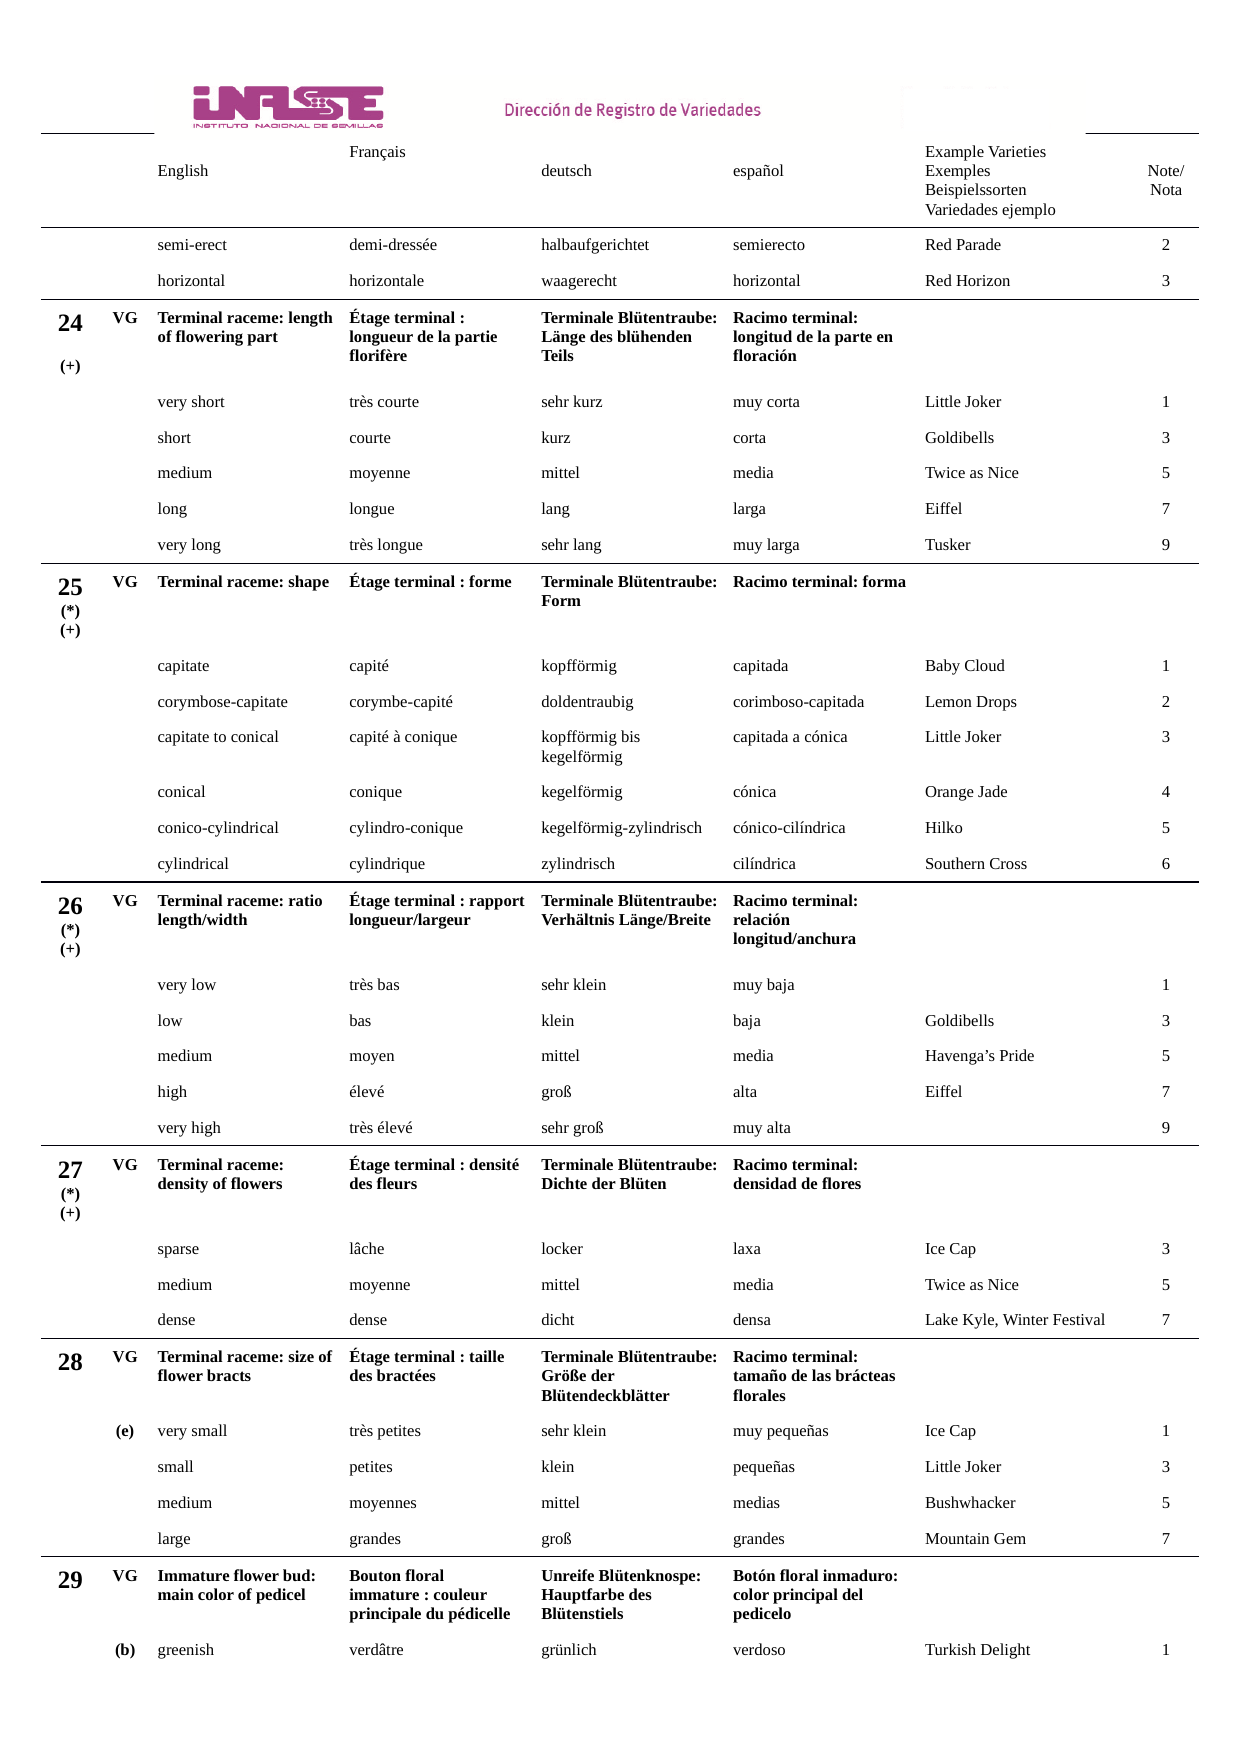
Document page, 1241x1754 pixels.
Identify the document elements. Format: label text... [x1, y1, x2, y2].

table_cell [41, 527, 99, 562]
table_cell muy alta [726, 1110, 917, 1145]
table_cell [41, 683, 99, 719]
table_cell [41, 1002, 99, 1038]
table_cell large [150, 1520, 342, 1556]
table_cell klein [534, 1002, 726, 1038]
table_cell [100, 1230, 150, 1266]
table_cell mittel [534, 1038, 726, 1074]
table_cell [100, 846, 150, 881]
table_cell [100, 228, 150, 263]
table_cell [100, 1074, 150, 1109]
table_cell 3 [1132, 1002, 1199, 1038]
table_cell 26 (*) (+) [41, 883, 99, 966]
table_cell 3 [1132, 719, 1199, 774]
table_cell 5 [1132, 1266, 1199, 1302]
table_cell capitate [150, 647, 342, 683]
table_cell très élevé [342, 1110, 534, 1145]
table_cell [918, 564, 1132, 647]
table_cell [100, 1002, 150, 1038]
table_cell [100, 455, 150, 491]
table_cell [41, 1520, 99, 1556]
table_cell Terminal raceme: length of flowering part [150, 300, 342, 383]
table_cell petites [342, 1449, 534, 1484]
table_cell [1132, 1339, 1199, 1413]
table_cell Baby Cloud [918, 647, 1132, 683]
table_cell long [150, 491, 342, 527]
table_cell Terminal raceme: ratio length/width [150, 883, 342, 966]
table_cell VG [100, 564, 150, 647]
table_cell corta [726, 419, 917, 455]
table_cell [100, 263, 150, 298]
table_cell Racimo terminal: densidad de flores [726, 1146, 917, 1230]
table_cell high [150, 1074, 342, 1109]
table_cell grandes [342, 1520, 534, 1556]
table_cell [100, 683, 150, 719]
table_cell [100, 1449, 150, 1484]
table_cell capitate to conical [150, 719, 342, 774]
table_cell [41, 419, 99, 455]
table_cell [41, 846, 99, 881]
table_cell [918, 1339, 1132, 1413]
table_cell [918, 1146, 1132, 1230]
table_cell [41, 1230, 99, 1266]
table_cell pequeñas [726, 1449, 917, 1484]
table_cell sehr lang [534, 527, 726, 562]
table_cell conique [342, 774, 534, 810]
table_cell [100, 1302, 150, 1338]
table_cell 3 [1132, 419, 1199, 455]
table_cell corymbose-capitate [150, 683, 342, 719]
table_cell Goldibells [918, 419, 1132, 455]
table_cell kegelförmig [534, 774, 726, 810]
table_cell [918, 1557, 1132, 1631]
table_cell Étage terminal : rapport longueur/largeur [342, 883, 534, 966]
table_cell 5 [1132, 455, 1199, 491]
table_cell VG [100, 300, 150, 383]
table_header English [150, 134, 342, 227]
table_cell [41, 383, 99, 419]
table_cell moyenne [342, 1266, 534, 1302]
table_cell kopfförmig bis kegelförmig [534, 719, 726, 774]
table_cell Red Parade [918, 228, 1132, 263]
table_cell lâche [342, 1230, 534, 1266]
table_cell [41, 966, 99, 1002]
table_cell Bushwhacker [918, 1485, 1132, 1520]
table_cell muy larga [726, 527, 917, 562]
table_cell [1132, 1557, 1199, 1631]
table_cell [41, 647, 99, 683]
table_cell 7 [1132, 1302, 1199, 1338]
table_cell VG [100, 883, 150, 966]
table_cell sehr kurz [534, 383, 726, 419]
table_cell Lemon Drops [918, 683, 1132, 719]
table_cell halbaufgerichtet [534, 228, 726, 263]
table_cell Red Horizon [918, 263, 1132, 298]
table_cell Terminale Blütentraube: Länge des blühenden Teils [534, 300, 726, 383]
table_cell cónica [726, 774, 917, 810]
table_header Example Varieties Exemples Beispielssorten Variedades ejemplo [918, 134, 1132, 227]
table_header español [726, 140, 917, 227]
table_cell Twice as Nice [918, 1266, 1132, 1302]
table_cell media [726, 1266, 917, 1302]
table_cell sehr klein [534, 1413, 726, 1449]
table_cell 25 (*) (+) [41, 564, 99, 647]
table_cell Étage terminal : forme [342, 564, 534, 647]
table_cell conical [150, 774, 342, 810]
table_header Note/ Nota [1132, 134, 1199, 227]
table_header [41, 134, 99, 227]
table_cell semi-erect [150, 228, 342, 263]
table_cell 1 [1132, 647, 1199, 683]
table_cell grandes [726, 1520, 917, 1556]
table_cell sehr klein [534, 966, 726, 1002]
table_cell [100, 491, 150, 527]
table_cell [41, 1266, 99, 1302]
table_cell très longue [342, 527, 534, 562]
table_cell Southern Cross [918, 846, 1132, 881]
table_cell [1132, 300, 1199, 383]
table_cell very low [150, 966, 342, 1002]
table_cell locker [534, 1230, 726, 1266]
table_cell 3 [1132, 263, 1199, 298]
table_cell [918, 300, 1132, 383]
table_cell larga [726, 491, 917, 527]
table_cell Bouton floral immature : couleur principale du pédicelle [342, 1557, 534, 1631]
table_cell [41, 1038, 99, 1074]
table_cell [41, 810, 99, 846]
table_cell capitada a cónica [726, 719, 917, 774]
table_cell mittel [534, 455, 726, 491]
table_cell kopfförmig [534, 647, 726, 683]
table_cell [1132, 1146, 1199, 1230]
table_cell très bas [342, 966, 534, 1002]
table_cell 1 [1132, 1413, 1199, 1449]
table_cell [41, 228, 99, 263]
table_cell conico-cylindrical [150, 810, 342, 846]
table_cell lang [534, 491, 726, 527]
table_cell moyennes [342, 1485, 534, 1520]
table_cell grünlich [534, 1631, 726, 1667]
table_cell 24 (+) [41, 300, 99, 383]
table_cell 4 [1132, 774, 1199, 810]
table_cell 5 [1132, 1038, 1199, 1074]
table_header [100, 134, 150, 227]
table_cell Ice Cap [918, 1230, 1132, 1266]
table_cell Terminale Blütentraube: Form [534, 564, 726, 647]
table_cell baja [726, 1002, 917, 1038]
table_cell klein [534, 1449, 726, 1484]
table_cell moyenne [342, 455, 534, 491]
table_cell doldentraubig [534, 683, 726, 719]
table_cell [100, 383, 150, 419]
table_cell Eiffel [918, 1074, 1132, 1109]
table_cell Terminale Blütentraube: Größe der Blütendeckblätter [534, 1339, 726, 1413]
table_cell corimboso-capitada [726, 683, 917, 719]
table_cell 27 (*) (+) [41, 1146, 99, 1230]
table_cell [41, 1302, 99, 1338]
table_cell [918, 883, 1132, 966]
table_cell élevé [342, 1074, 534, 1109]
table_cell [100, 1520, 150, 1556]
table_cell Lake Kyle, Winter Festival [918, 1302, 1132, 1338]
table_cell 3 [1132, 1230, 1199, 1266]
table_cell cylindrical [150, 846, 342, 881]
table_cell 5 [1132, 1485, 1199, 1520]
table_cell 7 [1132, 1074, 1199, 1109]
table_cell capitada [726, 647, 917, 683]
table_cell capité à conique [342, 719, 534, 774]
table_cell VG [100, 1146, 150, 1230]
table_cell Terminal raceme: size of flower bracts [150, 1339, 342, 1413]
table_cell [100, 527, 150, 562]
table_cell [100, 774, 150, 810]
table_cell Goldibells [918, 1002, 1132, 1038]
table_cell [41, 1413, 99, 1449]
table_cell [1132, 883, 1199, 966]
table_cell very short [150, 383, 342, 419]
table_cell très courte [342, 383, 534, 419]
table_cell cónico-cilíndrica [726, 810, 917, 846]
table_cell sehr groß [534, 1110, 726, 1145]
table_cell [100, 966, 150, 1002]
table_cell [1132, 564, 1199, 647]
table_cell [100, 1485, 150, 1520]
table_cell [41, 774, 99, 810]
table_cell 3 [1132, 1449, 1199, 1484]
table_cell dense [150, 1302, 342, 1338]
table_cell (e) [100, 1413, 150, 1449]
table_cell 6 [1132, 846, 1199, 881]
table_cell medium [150, 455, 342, 491]
table_cell Tusker [918, 527, 1132, 562]
table_cell [100, 719, 150, 774]
table_cell mittel [534, 1266, 726, 1302]
table_cell Little Joker [918, 383, 1132, 419]
table_cell horizontal [726, 263, 917, 298]
table_cell 7 [1132, 1520, 1199, 1556]
table_cell dicht [534, 1302, 726, 1338]
table_cell semierecto [726, 228, 917, 263]
table_cell 1 [1132, 383, 1199, 419]
table_cell kegelförmig-zylindrisch [534, 810, 726, 846]
table_cell low [150, 1002, 342, 1038]
table_cell verdâtre [342, 1631, 534, 1667]
table_cell Little Joker [918, 1449, 1132, 1484]
table_cell Immature flower bud: main color of pedicel [150, 1557, 342, 1631]
table_cell [41, 1485, 99, 1520]
table_cell moyen [342, 1038, 534, 1074]
table_cell cylindro‑conique [342, 810, 534, 846]
table_cell Terminale Blütentraube: Verhältnis Länge/Breite [534, 883, 726, 966]
table_cell [41, 263, 99, 298]
table_cell bas [342, 1002, 534, 1038]
table_cell Racimo terminal: forma [726, 564, 917, 647]
table_cell 29 [41, 1557, 99, 1631]
table_cell 28 [41, 1339, 99, 1413]
table_cell Étage terminal : densité des fleurs [342, 1146, 534, 1230]
table_cell [41, 719, 99, 774]
table_cell Racimo terminal: longitud de la parte en floración [726, 300, 917, 383]
table_cell très petites [342, 1413, 534, 1449]
table_header deutsch [534, 140, 726, 227]
table_cell horizontale [342, 263, 534, 298]
table_cell capité [342, 647, 534, 683]
table_cell dense [342, 1302, 534, 1338]
table_cell 2 [1132, 683, 1199, 719]
table_cell [100, 647, 150, 683]
table_cell [41, 1074, 99, 1109]
table_cell media [726, 455, 917, 491]
table_cell [41, 1110, 99, 1145]
table_cell [100, 1266, 150, 1302]
table_cell longue [342, 491, 534, 527]
table_cell [100, 1110, 150, 1145]
table_cell Eiffel [918, 491, 1132, 527]
table_cell courte [342, 419, 534, 455]
table_cell medium [150, 1266, 342, 1302]
table_cell densa [726, 1302, 917, 1338]
table_cell [100, 810, 150, 846]
table_cell Twice as Nice [918, 455, 1132, 491]
table_cell 1 [1132, 966, 1199, 1002]
table_cell greenish [150, 1631, 342, 1667]
table_cell very high [150, 1110, 342, 1145]
table_cell (b) [100, 1631, 150, 1667]
table_cell Étage terminal : longueur de la partie florifère [342, 300, 534, 383]
table_cell cilíndrica [726, 846, 917, 881]
table_cell 9 [1132, 1110, 1199, 1145]
table_cell Mountain Gem [918, 1520, 1132, 1556]
table_cell media [726, 1038, 917, 1074]
table_cell 9 [1132, 527, 1199, 562]
table_cell [41, 1449, 99, 1484]
table_cell [41, 1631, 99, 1667]
table_cell zylindrisch [534, 846, 726, 881]
table_cell 5 [1132, 810, 1199, 846]
table_cell Botón floral inmaduro: color principal del pedicelo [726, 1557, 917, 1631]
table_cell [100, 1038, 150, 1074]
table_cell corymbe‑capité [342, 683, 534, 719]
table_cell VG [100, 1339, 150, 1413]
table_cell VG [100, 1557, 150, 1631]
table_cell Orange Jade [918, 774, 1132, 810]
table_cell groß [534, 1520, 726, 1556]
table_cell Unreife Blütenknospe: Hauptfarbe des Blütenstiels [534, 1557, 726, 1631]
table_cell medium [150, 1485, 342, 1520]
table_cell small [150, 1449, 342, 1484]
table_header Français [342, 140, 534, 227]
table_cell 2 [1132, 228, 1199, 263]
table_cell very long [150, 527, 342, 562]
table_cell Racimo terminal: tamaño de las brácteas florales [726, 1339, 917, 1413]
table_cell 7 [1132, 491, 1199, 527]
table_cell waagerecht [534, 263, 726, 298]
table_cell Racimo terminal: relación longitud/anchura [726, 883, 917, 966]
table_cell groß [534, 1074, 726, 1109]
table_cell very small [150, 1413, 342, 1449]
table_cell verdoso [726, 1631, 917, 1667]
table_cell medias [726, 1485, 917, 1520]
table_cell mittel [534, 1485, 726, 1520]
table_cell kurz [534, 419, 726, 455]
table_cell short [150, 419, 342, 455]
table_cell [918, 1110, 1132, 1145]
table_cell Terminal raceme: density of flowers [150, 1146, 342, 1230]
table_cell Little Joker [918, 719, 1132, 774]
table_cell alta [726, 1074, 917, 1109]
table_cell Terminal raceme: shape [150, 564, 342, 647]
table_cell horizontal [150, 263, 342, 298]
table_cell muy baja [726, 966, 917, 1002]
table_cell Havenga’s Pride [918, 1038, 1132, 1074]
table_cell Terminale Blütentraube: Dichte der Blüten [534, 1146, 726, 1230]
table_cell laxa [726, 1230, 917, 1266]
table_cell cylindrique [342, 846, 534, 881]
table_cell Turkish Delight [918, 1631, 1132, 1667]
table_cell [100, 419, 150, 455]
table_cell muy corta [726, 383, 917, 419]
table_cell 1 [1132, 1631, 1199, 1667]
table_cell [918, 966, 1132, 1002]
table_cell Ice Cap [918, 1413, 1132, 1449]
table_cell muy pequeñas [726, 1413, 917, 1449]
table_cell Hilko [918, 810, 1132, 846]
table_cell [41, 455, 99, 491]
table_cell demi‑dressée [342, 228, 534, 263]
table_cell [41, 491, 99, 527]
table_cell sparse [150, 1230, 342, 1266]
table_cell medium [150, 1038, 342, 1074]
table_cell Étage terminal : taille des bractées [342, 1339, 534, 1413]
